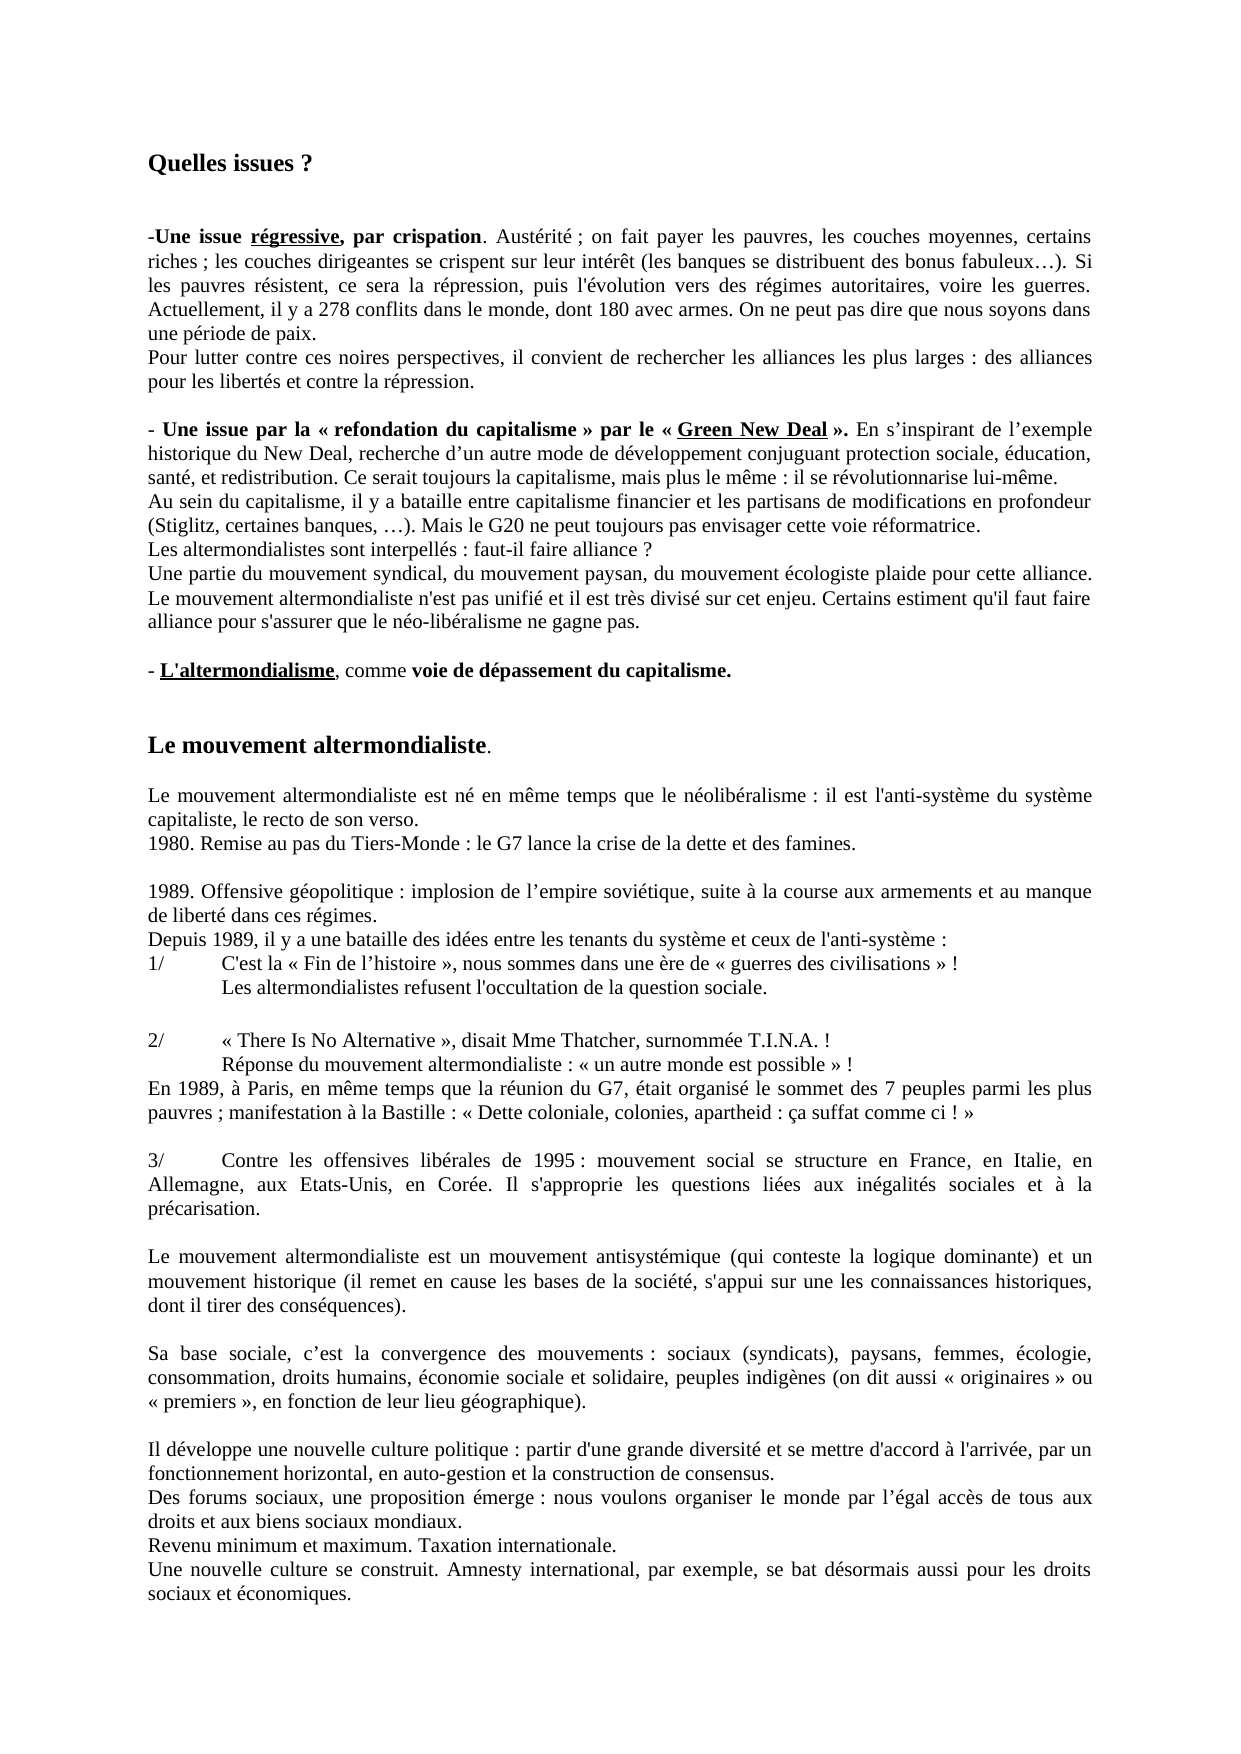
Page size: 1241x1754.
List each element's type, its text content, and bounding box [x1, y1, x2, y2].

text Il développe une nouvelle culture politique : partir d'une grande diversité et se mettre d'accord à l'arrivée, par un fonctionnement horizontal, en auto-gestion et la construction de consensus. [148, 1437, 1092, 1485]
text Une partie du mouvement syndical, du mouvement paysan, du mouvement écologiste plaide pour cette alliance. Le mouvement altermondialiste n'est pas unifié et il est très divisé sur cet enjeu. Certains estiment qu'il faut faire alliance pour s'assurer que le néo-libéralisme ne gagne pas. [148, 561, 1092, 633]
text 1980. Remise au pas du Tiers-Monde : le G7 lance la crise de la dette et des famines. [148, 831, 1092, 855]
text Une nouvelle culture se construit. Amnesty international, par exemple, se bat désormais aussi pour les droits sociaux et économiques. [148, 1557, 1092, 1605]
text En 1989, à Paris, en même temps que la réunion du G7, était organisé le sommet des 7 peuples parmi les plus pauvres ; manifestation à la Bastille : « Dette coloniale, colonies, apartheid : ça suffat comme ci ! » [148, 1076, 1092, 1124]
text Le mouvement altermondialiste est un mouvement antisystémique (qui conteste la logique dominante) et un mouvement historique (il remet en cause les bases de la société, s'appui sur une les connaissances historiques, dont il tirer des conséquences). [148, 1244, 1092, 1317]
text Au sein du capitalisme, il y a bataille entre capitalisme financier et les partisans de modifications en profondeur (Stiglitz, certaines banques, …). Mais le G20 ne peut toujours pas envisager cette voie réformatrice. [148, 489, 1092, 537]
text -Une issue régressive, par crispation. Austérité ; on fait payer les pauvres, les couches moyennes, certains riches ; les couches dirigeantes se crispent sur leur intérêt (les banques se distribuent des bonus fabuleux…). Si les pauvres résistent, ce sera la répression, puis l'évolution vers des régimes autoritaires, voire les guerres. Actuellement, il y a 278 conflits dans le monde, dont 180 avec armes. On ne peut pas dire que nous soyons dans une période de paix. [148, 224, 1092, 345]
text Le mouvement altermondialiste est né en même temps que le néolibéralisme : il est l'anti-système du système capitaliste, le recto de son verso. [148, 783, 1092, 831]
text Sa base sociale, c’est la convergence des mouvements : sociaux (syndicats), paysans, femmes, écologie, consommation, droits humains, économie sociale et solidaire, peuples indigènes (on dit aussi « originaires » ou « premiers », en fonction de leur lieu géographique). [148, 1341, 1092, 1413]
text Revenu minimum et maximum. Taxation internationale. [148, 1533, 1092, 1557]
text 1989. Offensive géopolitique : implosion de l’empire soviétique, suite à la course aux armements et au manque de liberté dans ces régimes. [148, 879, 1092, 927]
text Pour lutter contre ces noires perspectives, il convient de rechercher les alliances les plus larges : des alliances pour les libertés et contre la répression. [148, 345, 1092, 393]
text - Une issue par la « refondation du capitalisme » par le « Green New Deal ». En s’inspirant de l’exemple historique du New Deal, recherche d’un autre mode de développement conjuguant protection sociale, éducation, santé, et redistribution. Ce serait toujours la capitalisme, mais plus le même : il se révolutionnarise lui-même. [148, 417, 1092, 489]
text 3/ Contre les offensives libérales de 1995 : mouvement social se structure en France, en Italie, en Allemagne, aux Etats-Unis, en Corée. Il s'approprie les questions liées aux inégalités sociales et à la précarisation. [148, 1148, 1092, 1220]
text - L'altermondialisme, comme voie de dépassement du capitalisme. [148, 658, 1092, 682]
text 2/ « There Is No Alternative », disait Mme Thatcher, surnommée T.I.N.A. ! [148, 1028, 1092, 1052]
text Le mouvement altermondialiste. [148, 730, 1092, 758]
text Les altermondialistes sont interpellés : faut-il faire alliance ? [148, 537, 1092, 561]
text Les altermondialistes refusent l'occultation de la question sociale. [148, 975, 1092, 999]
text Réponse du mouvement altermondialiste : « un autre monde est possible » ! [148, 1052, 1092, 1076]
text Depuis 1989, il y a une bataille des idées entre les tenants du système et ceux de l'anti-système : [148, 927, 1092, 951]
